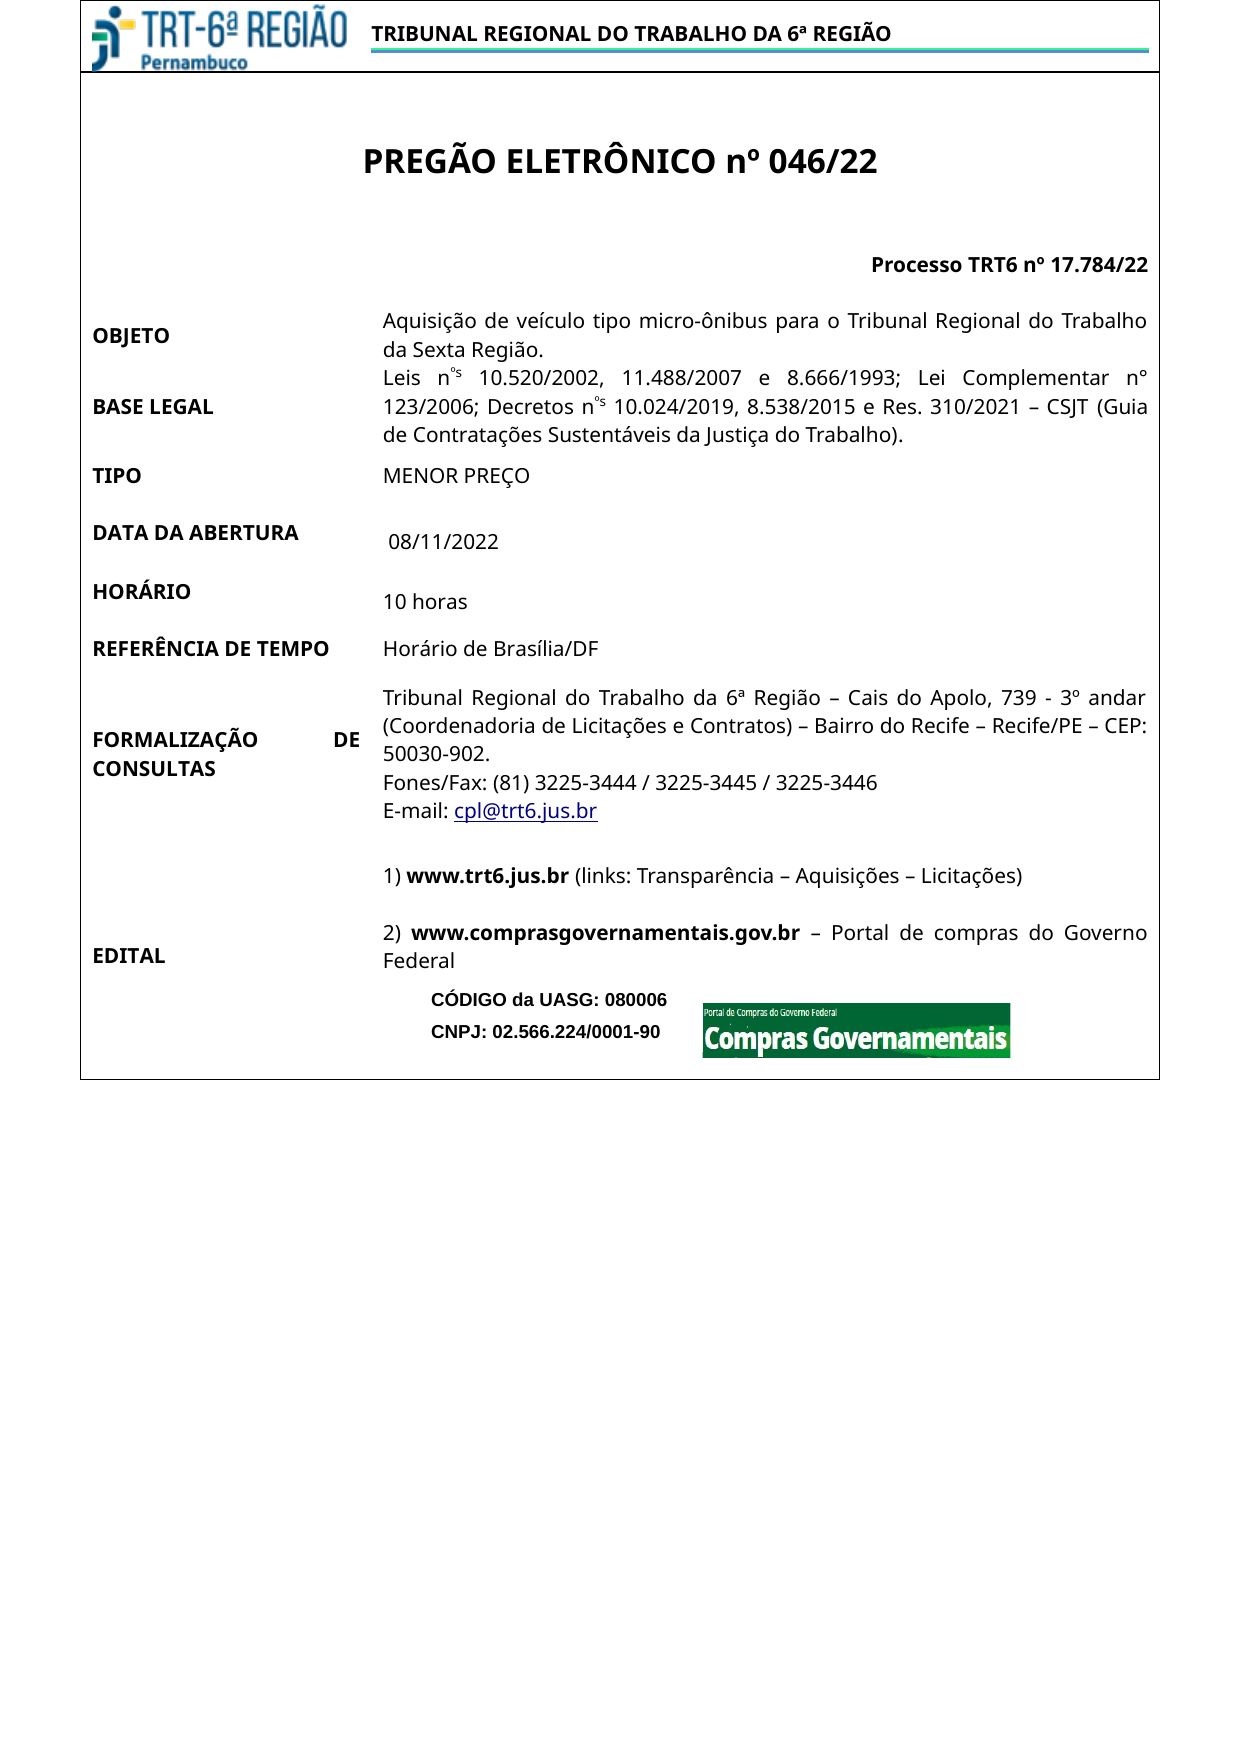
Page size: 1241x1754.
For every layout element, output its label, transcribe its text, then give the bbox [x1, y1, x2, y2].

table_cell BASE LEGAL [81, 364, 371, 449]
table_cell 1) www.trt6.jus.br (links: Transparência – Aquisições – Licitações) 2) www.comprasgovernamentais.gov.br – Portal de compras do Governo Federal [371, 833, 1159, 1079]
table_cell HORÁRIO [81, 562, 371, 622]
table_cell Tribunal Regional do Trabalho da 6ª Região – Cais do Apolo, 739 - 3º andar (Coordenadoria de Licitações e Contratos) – Bairro do Recife – Recife/PE – CEP: 50030-902. Fones/Fax: (81) 3225-3444 / 3225-3445 / 3225-3446 E-mail: cpl@trt6.jus.br [371, 675, 1159, 833]
table_cell FORMALIZAÇÃO DE CONSULTAS [81, 675, 371, 833]
table_cell EDITAL [81, 833, 371, 1079]
table_cell OBJETO [81, 307, 371, 363]
table_cell 10 horas [371, 562, 1159, 622]
table_cell PREGÃO ELETRÔNICO nº 046/22 [81, 73, 1159, 250]
table_cell 08/11/2022 [371, 502, 1159, 562]
table_header [146, 65, 154, 71]
table_cell DATA DA ABERTURA [81, 502, 371, 562]
table_cell Processo TRT6 nº 17.784/22 [81, 250, 1159, 307]
table_cell Horário de Brasília/DF [371, 622, 1159, 675]
table_cell Aquisição de veículo tipo micro-ônibus para o Tribunal Regional do Trabalho da Sexta Região. [371, 307, 1159, 363]
table_cell REFERÊNCIA DE TEMPO [81, 622, 371, 675]
table_cell MENOR PREÇO [371, 449, 1159, 502]
table_cell TIPO [81, 449, 371, 502]
table_header [81, 1, 360, 71]
table_cell Leis nºs 10.520/2002, 11.488/2007 e 8.666/1993; Lei Complementar n° 123/2006; Decretos nºs 10.024/2019, 8.538/2015 e Res. 310/2021 – CSJT (Guia de Contratações Sustentáveis da Justiça do Trabalho). [371, 364, 1159, 449]
table_header TRIBUNAL REGIONAL DO TRABALHO DA 6ª REGIÃO [360, 1, 1159, 71]
